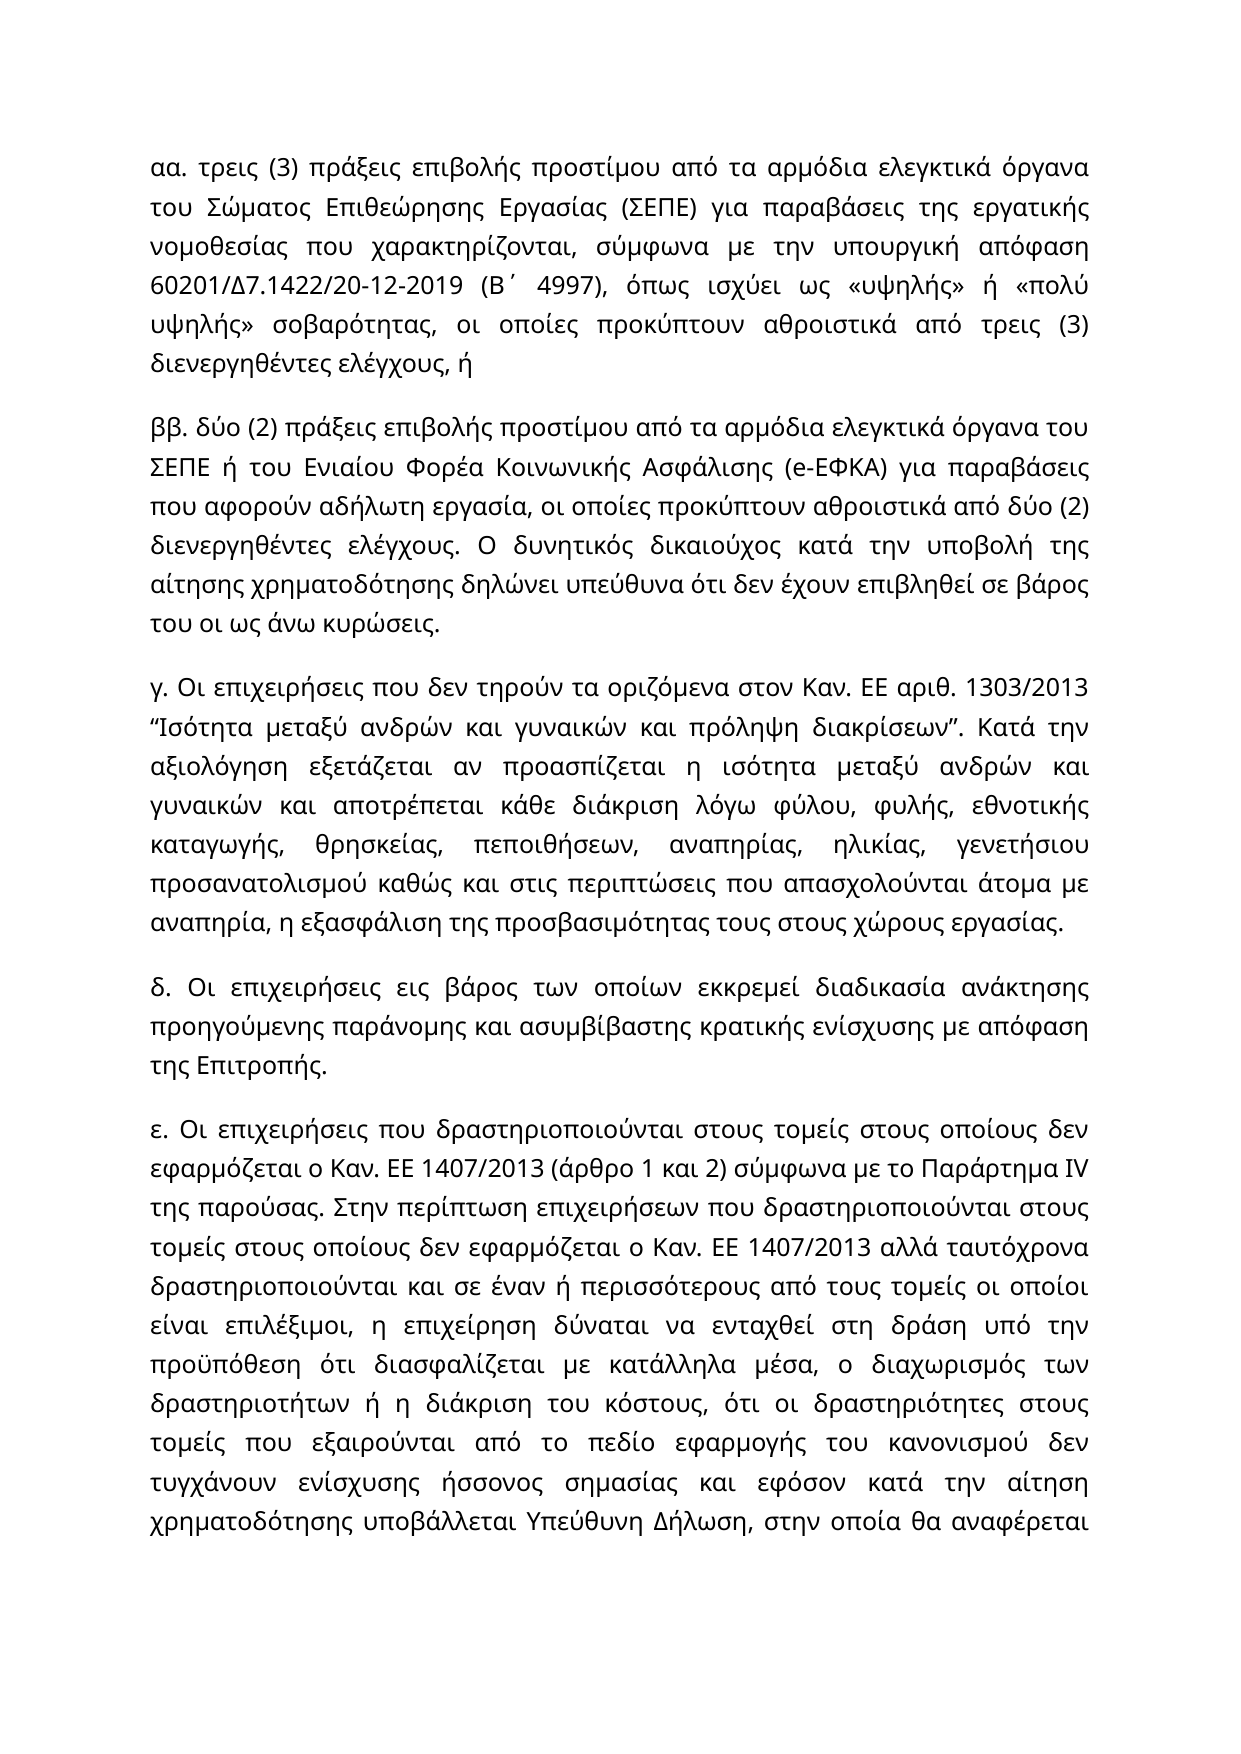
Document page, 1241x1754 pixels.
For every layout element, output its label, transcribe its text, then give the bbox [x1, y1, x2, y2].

text ββ. δύο (2) πράξεις επιβολής προστίμου από τα αρμόδια ελεγκτικά όργανα του ΣΕΠΕ ή του Ενιαίου Φορέα Κοινωνικής Ασφάλισης (e-ΕΦΚΑ) για παραβάσεις που αφορούν αδήλωτη εργασία, οι οποίες προκύπτουν αθροιστικά από δύο (2) διενεργηθέντες ελέγχους. Ο δυνητικός δικαιούχος κατά την υποβολή της αίτησης χρηματοδότησης δηλώνει υπεύθυνα ότι δεν έχουν επιβληθεί σε βάρος του οι ως άνω κυρώσεις. [150, 410, 1090, 640]
text ε. Οι επιχειρήσεις που δραστηριοποιούνται στους τομείς στους οποίους δεν εφαρμόζεται ο Καν. ΕΕ 1407/2013 (άρθρο 1 και 2) σύμφωνα με το Παράρτημα IV της παρούσας. Στην περίπτωση επιχειρήσεων που δραστηριοποιούνται στους τομείς στους οποίους δεν εφαρμόζεται ο Καν. ΕΕ 1407/2013 αλλά ταυτόχρονα δραστηριοποιούνται και σε έναν ή περισσότερους από τους τομείς οι οποίοι είναι επιλέξιμοι, η επιχείρηση δύναται να ενταχθεί στη δράση υπό την προϋπόθεση ότι διασφαλίζεται με κατάλληλα μέσα, ο διαχωρισμός των δραστηριοτήτων ή η διάκριση του κόστους, ότι οι δραστηριότητες στους τομείς που εξαιρούνται από το πεδίο εφαρμογής του κανονισμού δεν τυγχάνουν ενίσχυσης ήσσονος σημασίας και εφόσον κατά την αίτηση χρηματοδότησης υποβάλλεται Υπεύθυνη Δήλωση, στην οποία θα αναφέρεται [150, 1112, 1090, 1537]
text γ. Οι επιχειρήσεις που δεν τηρούν τα οριζόμενα στον Καν. ΕΕ αριθ. 1303/2013 “Ισότητα μεταξύ ανδρών και γυναικών και πρόληψη διακρίσεων”. Κατά την αξιολόγηση εξετάζεται αν προασπίζεται η ισότητα μεταξύ ανδρών και γυναικών και αποτρέπεται κάθε διάκριση λόγω φύλου, φυλής, εθνοτικής καταγωγής, θρησκείας, πεποιθήσεων, αναπηρίας, ηλικίας, γενετήσιου προσανατολισμού καθώς και στις περιπτώσεις που απασχολούνται άτομα με αναπηρία, η εξασφάλιση της προσβασιμότητας τους στους χώρους εργασίας. [150, 670, 1090, 939]
text δ. Οι επιχειρήσεις εις βάρος των οποίων εκκρεμεί διαδικασία ανάκτησης προηγούμενης παράνομης και ασυμβίβαστης κρατικής ενίσχυσης με απόφαση της Επιτροπής. [150, 969, 1090, 1082]
text αα. τρεις (3) πράξεις επιβολής προστίμου από τα αρμόδια ελεγκτικά όργανα του Σώματος Επιθεώρησης Εργασίας (ΣΕΠΕ) για παραβάσεις της εργατικής νομοθεσίας που χαρακτηρίζονται, σύμφωνα με την υπουργική απόφαση 60201/Δ7.1422/20-12-2019 (Β΄ 4997), όπως ισχύει ως «υψηλής» ή «πολύ υψηλής» σοβαρότητας, οι οποίες προκύπτουν αθροιστικά από τρεις (3) διενεργηθέντες ελέγχους, ή [150, 150, 1090, 380]
